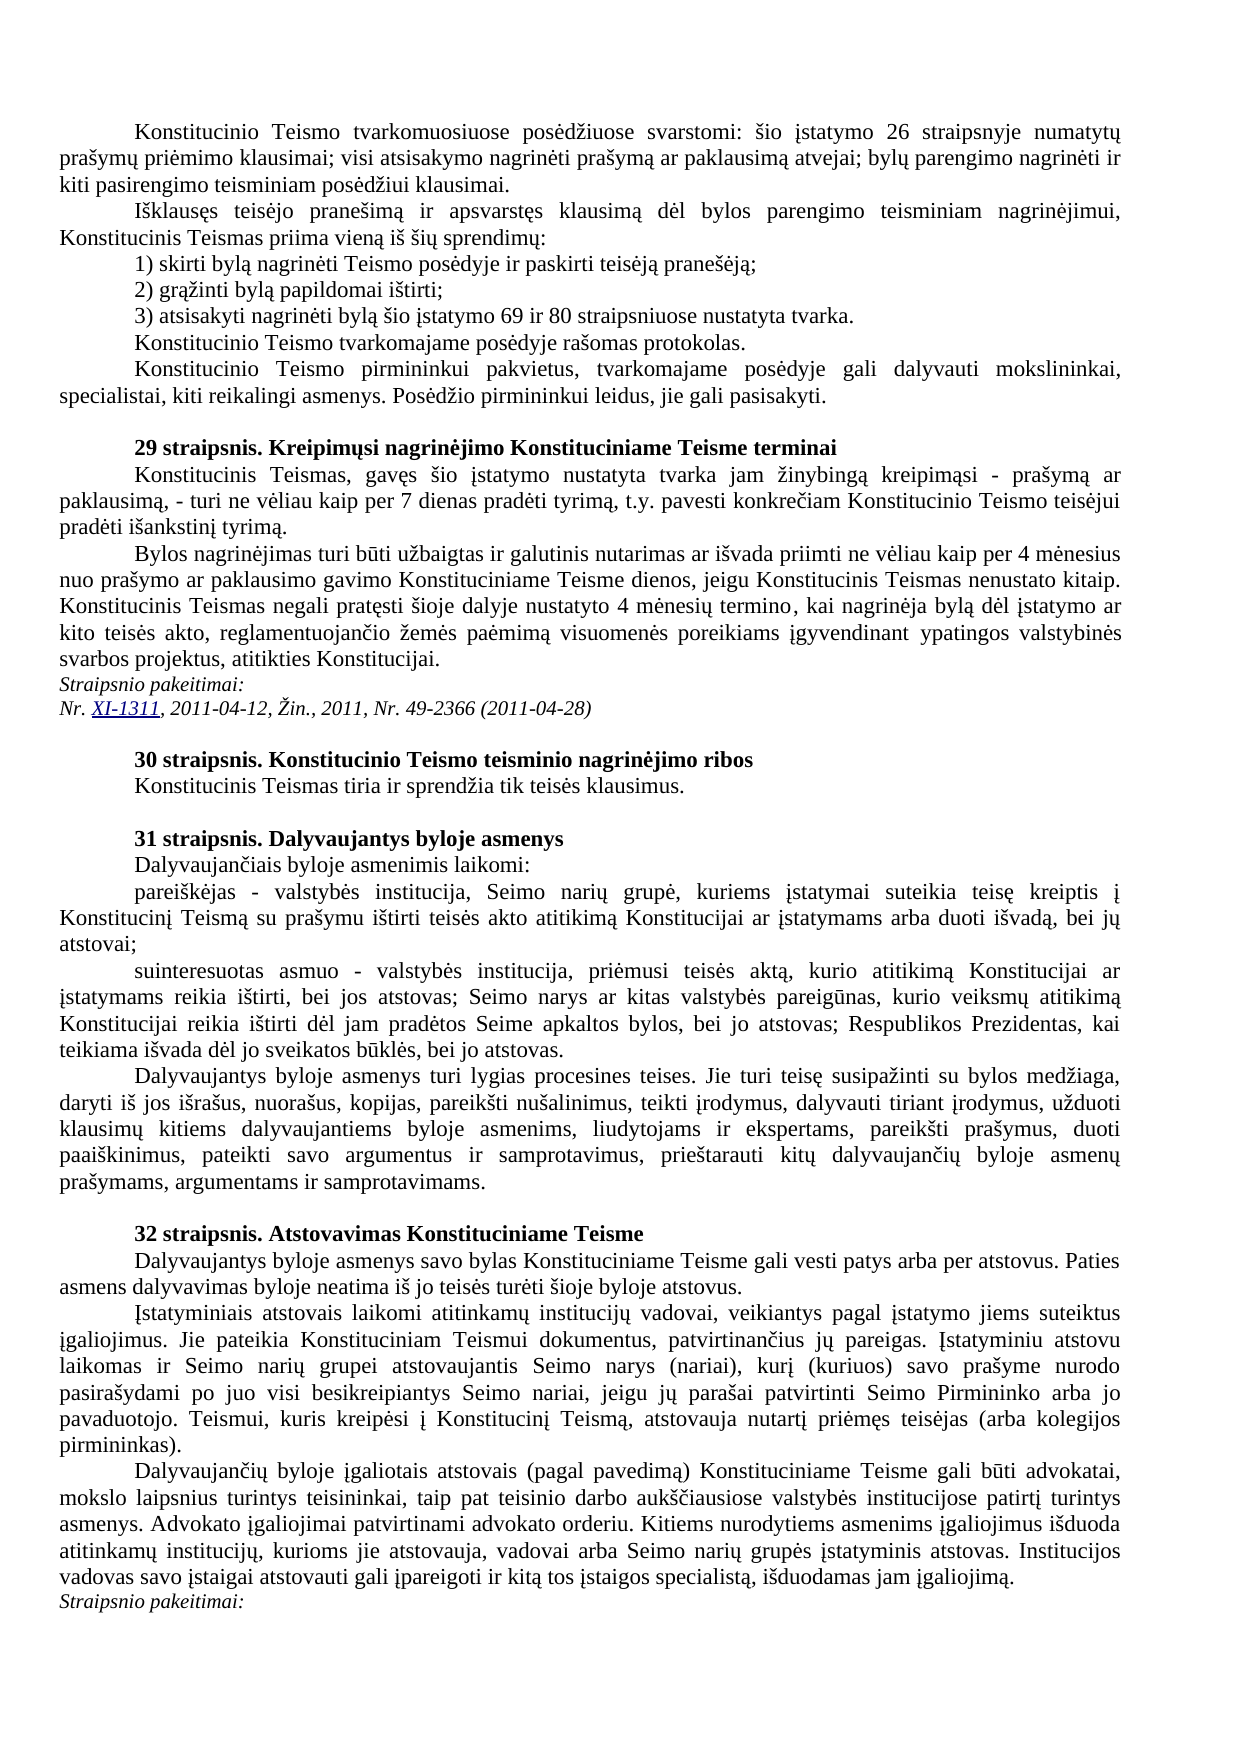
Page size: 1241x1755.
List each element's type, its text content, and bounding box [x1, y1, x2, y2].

text pareiškėjas - valstybės institucija, Seimo narių grupė, kuriems įstatymai suteikia teisę kreiptis į Konstitucinį Teismą su prašymu ištirti teisės akto atitikimą Konstitucijai ar įstatymams arba duoti išvadą, bei jų atstovai; [59, 878, 1122, 957]
text 30 straipsnis. Konstitucinio Teismo teisminio nagrinėjimo ribos [59, 746, 1122, 772]
text Konstitucinio Teismo tvarkomuosiuose posėdžiuose svarstomi: šio įstatymo 26 straipsnyje numatytų prašymų priėmimo klausimai; visi atsisakymo nagrinėti prašymą ar paklausimą atvejai; bylų parengimo nagrinėti ir kiti pasirengimo teisminiam posėdžiui klausimai. [59, 118, 1122, 197]
text Bylos nagrinėjimas turi būti užbaigtas ir galutinis nutarimas ar išvada priimti ne vėliau kaip per 4 mėnesius nuo prašymo ar paklausimo gavimo Konstituciniame Teisme dienos, jeigu Konstitucinis Teismas nenustato kitaip. Konstitucinis Teismas negali pratęsti šioje dalyje nustatyto 4 mėnesių termino, kai nagrinėja bylą dėl įstatymo ar kito teisės akto, reglamentuojančio žemės paėmimą visuomenės poreikiams įgyvendinant ypatingos valstybinės svarbos projektus, atitikties Konstitucijai. [59, 540, 1122, 672]
text Dalyvaujančių byloje įgaliotais atstovais (pagal pavedimą) Konstituciniame Teisme gali būti advokatai, mokslo laipsnius turintys teisininkai, taip pat teisinio darbo aukščiausiose valstybės institucijose patirtį turintys asmenys. Advokato įgaliojimai patvirtinami advokato orderiu. Kitiems nurodytiems asmenims įgaliojimus išduoda atitinkamų institucijų, kurioms jie atstovauja, vadovai arba Seimo narių grupės įstatyminis atstovas. Institucijos vadovas savo įstaigai atstovauti gali įpareigoti ir kitą tos įstaigos specialistą, išduodamas jam įgaliojimą. [59, 1458, 1122, 1589]
text Įstatyminiais atstovais laikomi atitinkamų institucijų vadovai, veikiantys pagal įstatymo jiems suteiktus įgaliojimus. Jie pateikia Konstituciniam Teismui dokumentus, patvirtinančius jų pareigas. Įstatyminiu atstovu laikomas ir Seimo narių grupei atstovaujantis Seimo narys (nariai), kurį (kuriuos) savo prašyme nurodo pasirašydami po juo visi besikreipiantys Seimo nariai, jeigu jų parašai patvirtinti Seimo Pirmininko arba jo pavaduotojo. Teismui, kuris kreipėsi į Konstitucinį Teismą, atstovauja nutartį priėmęs teisėjas (arba kolegijos pirmininkas). [59, 1299, 1122, 1458]
text Dalyvaujantys byloje asmenys savo bylas Konstituciniame Teisme gali vesti patys arba per atstovus. Paties asmens dalyvavimas byloje neatima iš jo teisės turėti šioje byloje atstovus. [59, 1247, 1122, 1299]
text Straipsnio pakeitimai: [59, 1589, 1122, 1613]
text Konstitucinio Teismo tvarkomajame posėdyje rašomas protokolas. [59, 329, 1122, 355]
text Konstitucinis Teismas, gavęs šio įstatymo nustatyta tvarka jam žinybingą kreipimąsi - prašymą ar paklausimą, - turi ne vėliau kaip per 7 dienas pradėti tyrimą, t.y. pavesti konkrečiam Konstitucinio Teismo teisėjui pradėti išankstinį tyrimą. [59, 461, 1122, 540]
text Išklausęs teisėjo pranešimą ir apsvarstęs klausimą dėl bylos parengimo teisminiam nagrinėjimui, Konstitucinis Teismas priima vieną iš šių sprendimų: [59, 197, 1122, 250]
text 29 straipsnis. Kreipimųsi nagrinėjimo Konstituciniame Teisme terminai [59, 434, 1122, 461]
text 31 straipsnis. Dalyvaujantys byloje asmenys [59, 825, 1122, 851]
text Konstitucinis Teismas tiria ir sprendžia tik teisės klausimus. [59, 772, 1122, 799]
text suinteresuotas asmuo - valstybės institucija, priėmusi teisės aktą, kurio atitikimą Konstitucijai ar įstatymams reikia ištirti, bei jos atstovas; Seimo narys ar kitas valstybės pareigūnas, kurio veiksmų atitikimą Konstitucijai reikia ištirti dėl jam pradėtos Seime apkaltos bylos, bei jo atstovas; Respublikos Prezidentas, kai teikiama išvada dėl jo sveikatos būklės, bei jo atstovas. [59, 957, 1122, 1062]
text 3) atsisakyti nagrinėti bylą šio įstatymo 69 ir 80 straipsniuose nustatyta tvarka. [59, 303, 1122, 329]
text Straipsnio pakeitimai: [59, 672, 1122, 696]
text Dalyvaujantys byloje asmenys turi lygias procesines teises. Jie turi teisę susipažinti su bylos medžiaga, daryti iš jos išrašus, nuorašus, kopijas, pareikšti nušalinimus, teikti įrodymus, dalyvauti tiriant įrodymus, užduoti klausimų kitiems dalyvaujantiems byloje asmenims, liudytojams ir ekspertams, pareikšti prašymus, duoti paaiškinimus, pateikti savo argumentus ir samprotavimus, prieštarauti kitų dalyvaujančių byloje asmenų prašymams, argumentams ir samprotavimams. [59, 1062, 1122, 1194]
text Dalyvaujančiais byloje asmenimis laikomi: [59, 851, 1122, 878]
text 2) grąžinti bylą papildomai ištirti; [59, 276, 1122, 303]
text Nr. XI-1311, 2011-04-12, Žin., 2011, Nr. 49-2366 (2011-04-28) [59, 696, 1122, 720]
text 1) skirti bylą nagrinėti Teismo posėdyje ir paskirti teisėją pranešėją; [59, 250, 1122, 276]
text 32 straipsnis. Atstovavimas Konstituciniame Teisme [59, 1220, 1122, 1247]
text Konstitucinio Teismo pirmininkui pakvietus, tvarkomajame posėdyje gali dalyvauti mokslininkai, specialistai, kiti reikalingi asmenys. Posėdžio pirmininkui leidus, jie gali pasisakyti. [59, 355, 1122, 408]
